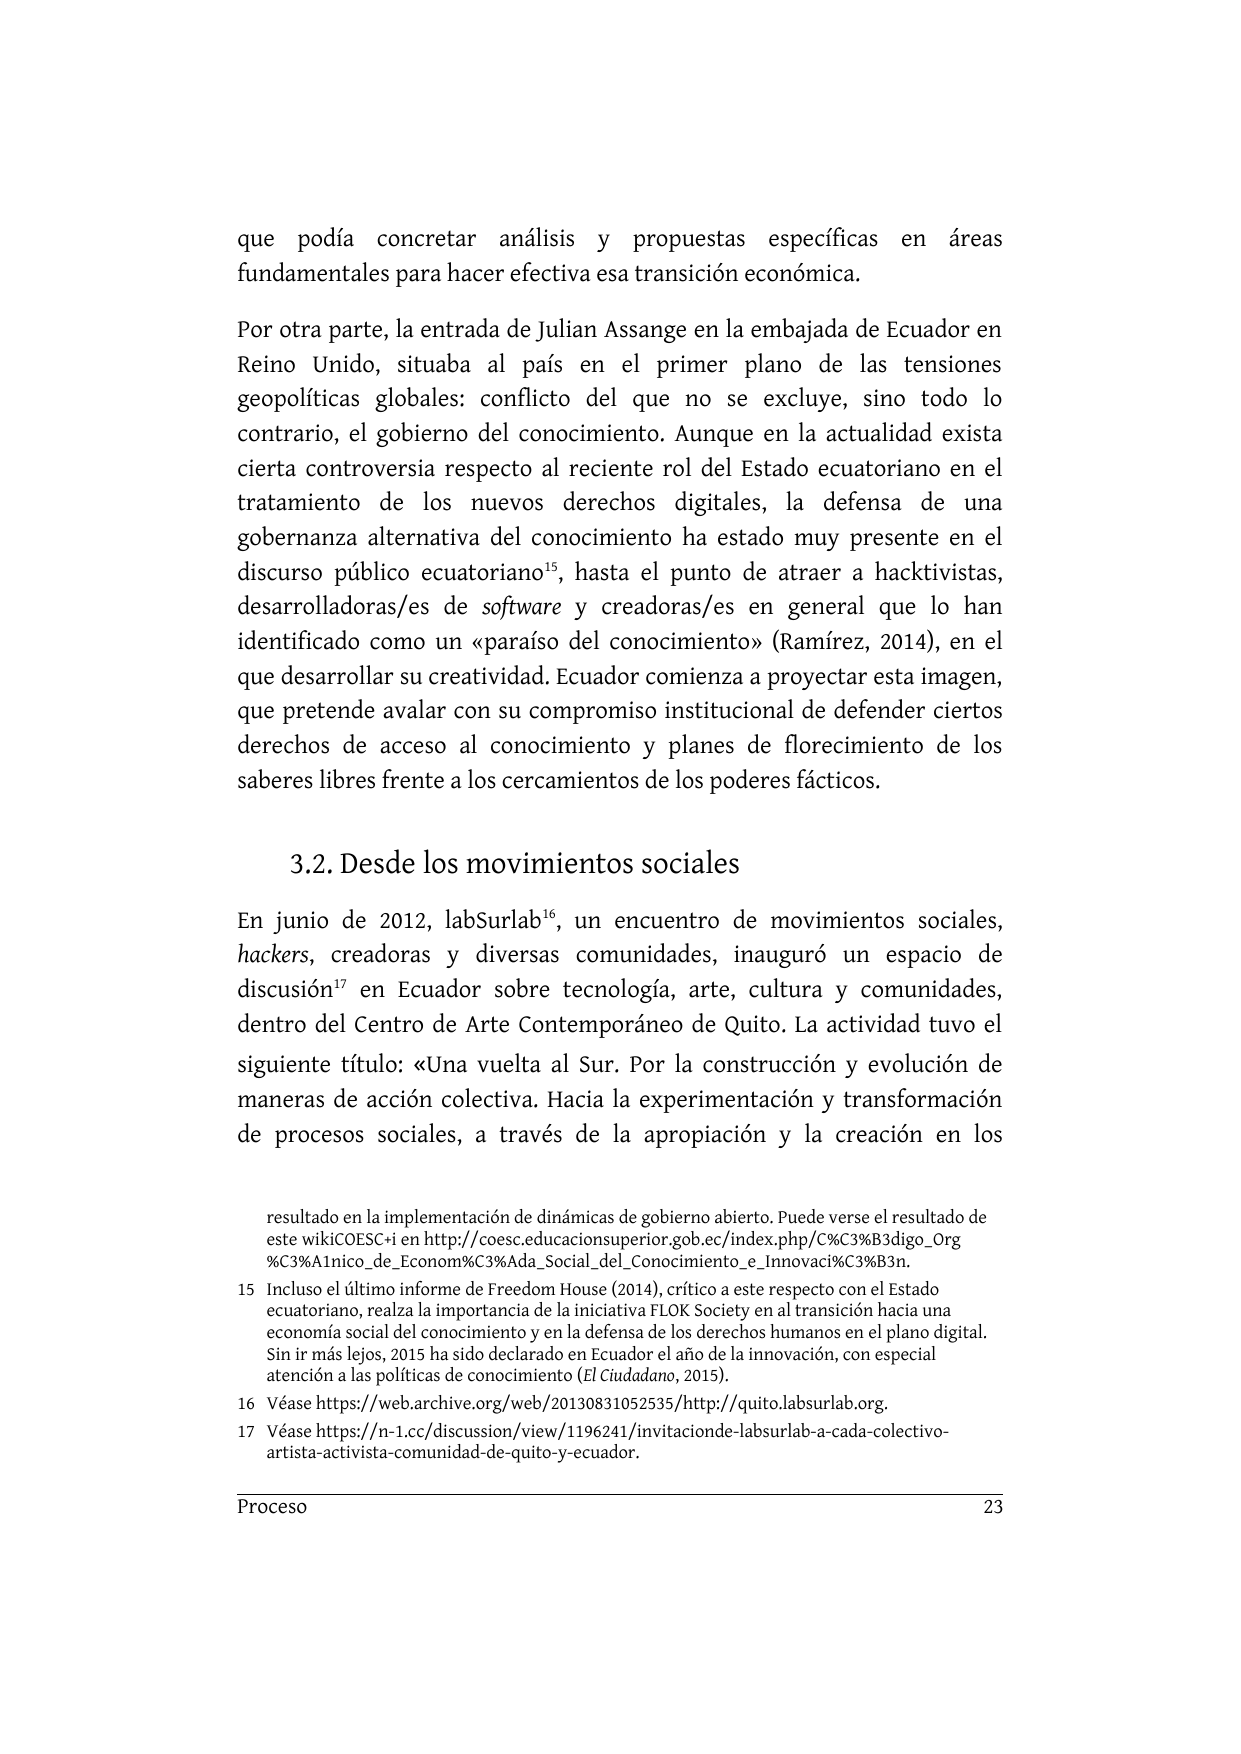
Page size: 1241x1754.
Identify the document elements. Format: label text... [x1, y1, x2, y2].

text Véase https://n-1.cc/discussion/view/1196241/invitacionde-labsurlab-a-cada-colectivo-artista-activista-comunidad-de-quito-y-ecuador. [237, 1421, 1003, 1464]
text En junio de 2012, labSurlab, un encuentro de movimientos sociales, hackers, creadoras y diversas comunidades, inauguró un espacio de discusión en Ecuador sobre tecnología, arte, cultura y comunidades, dentro del Centro de Arte Contemporáneo de Quito. La actividad tuvo el siguiente título: «Una vuelta al Sur. Por la construcción y evolución de maneras de acción colectiva. Hacia la experimentación y transformación de procesos sociales, a través de la apropiación y la creación en los [237, 906, 1003, 1149]
text Por otra parte, la entrada de Julian Assange en la embajada de Ecuador en Reino Unido, situaba al país en el primer plano de las tensiones geopolíticas globales: conflicto del que no se excluye, sino todo lo contrario, el gobierno del conocimiento. Aunque en la actualidad exista cierta controversia respecto al reciente rol del Estado ecuatoriano en el tratamiento de los nuevos derechos digitales, la defensa de una gobernanza alternativa del conocimiento ha estado muy presente en el discurso público ecuatoriano, hasta el punto de atraer a hacktivistas, desarrolladoras/es de software y creadoras/es en general que lo han identificado como un «paraíso del conocimiento» (Ramírez, 2014), en el que desarrollar su creatividad. Ecuador comienza a proyectar esta imagen, que pretende avalar con su compromiso institucional de defender ciertos derechos de acceso al conocimiento y planes de florecimiento de los saberes libres frente a los cercamientos de los poderes fácticos. [237, 315, 1003, 795]
text Incluso el último informe de Freedom House (2014), crítico a este respecto con el Estado ecuatoriano, realza la importancia de la iniciativa FLOK Society en al transición hacia una economía social del conocimiento y en la defensa de los derechos humanos en el plano digital. Sin ir más lejos, 2015 ha sido declarado en Ecuador el año de la innovación, con especial atención a las políticas de conocimiento (El Ciudadano, 2015). [237, 1278, 1003, 1387]
text resultado en la implementación de dinámicas de gobierno abierto. Puede verse el resultado de este wikiCOESC+i en http://coesc.educacionsuperior.gob.ec/index.php/C%C3%B3digo_Org%C3%A1nico_de_Econom%C3%Ada_Social_del_Conocimiento_e_Innovaci%C3%B3n. [237, 1207, 1003, 1272]
subtitle 3.2. Desde los movimientos sociales [237, 846, 1003, 882]
text que podía concretar análisis y propuestas específicas en áreas fundamentales para hacer efectiva esa transición económica. [237, 225, 1003, 289]
text Véase https://web.archive.org/web/20130831052535/http://quito.labsurlab.org. [237, 1393, 1003, 1414]
